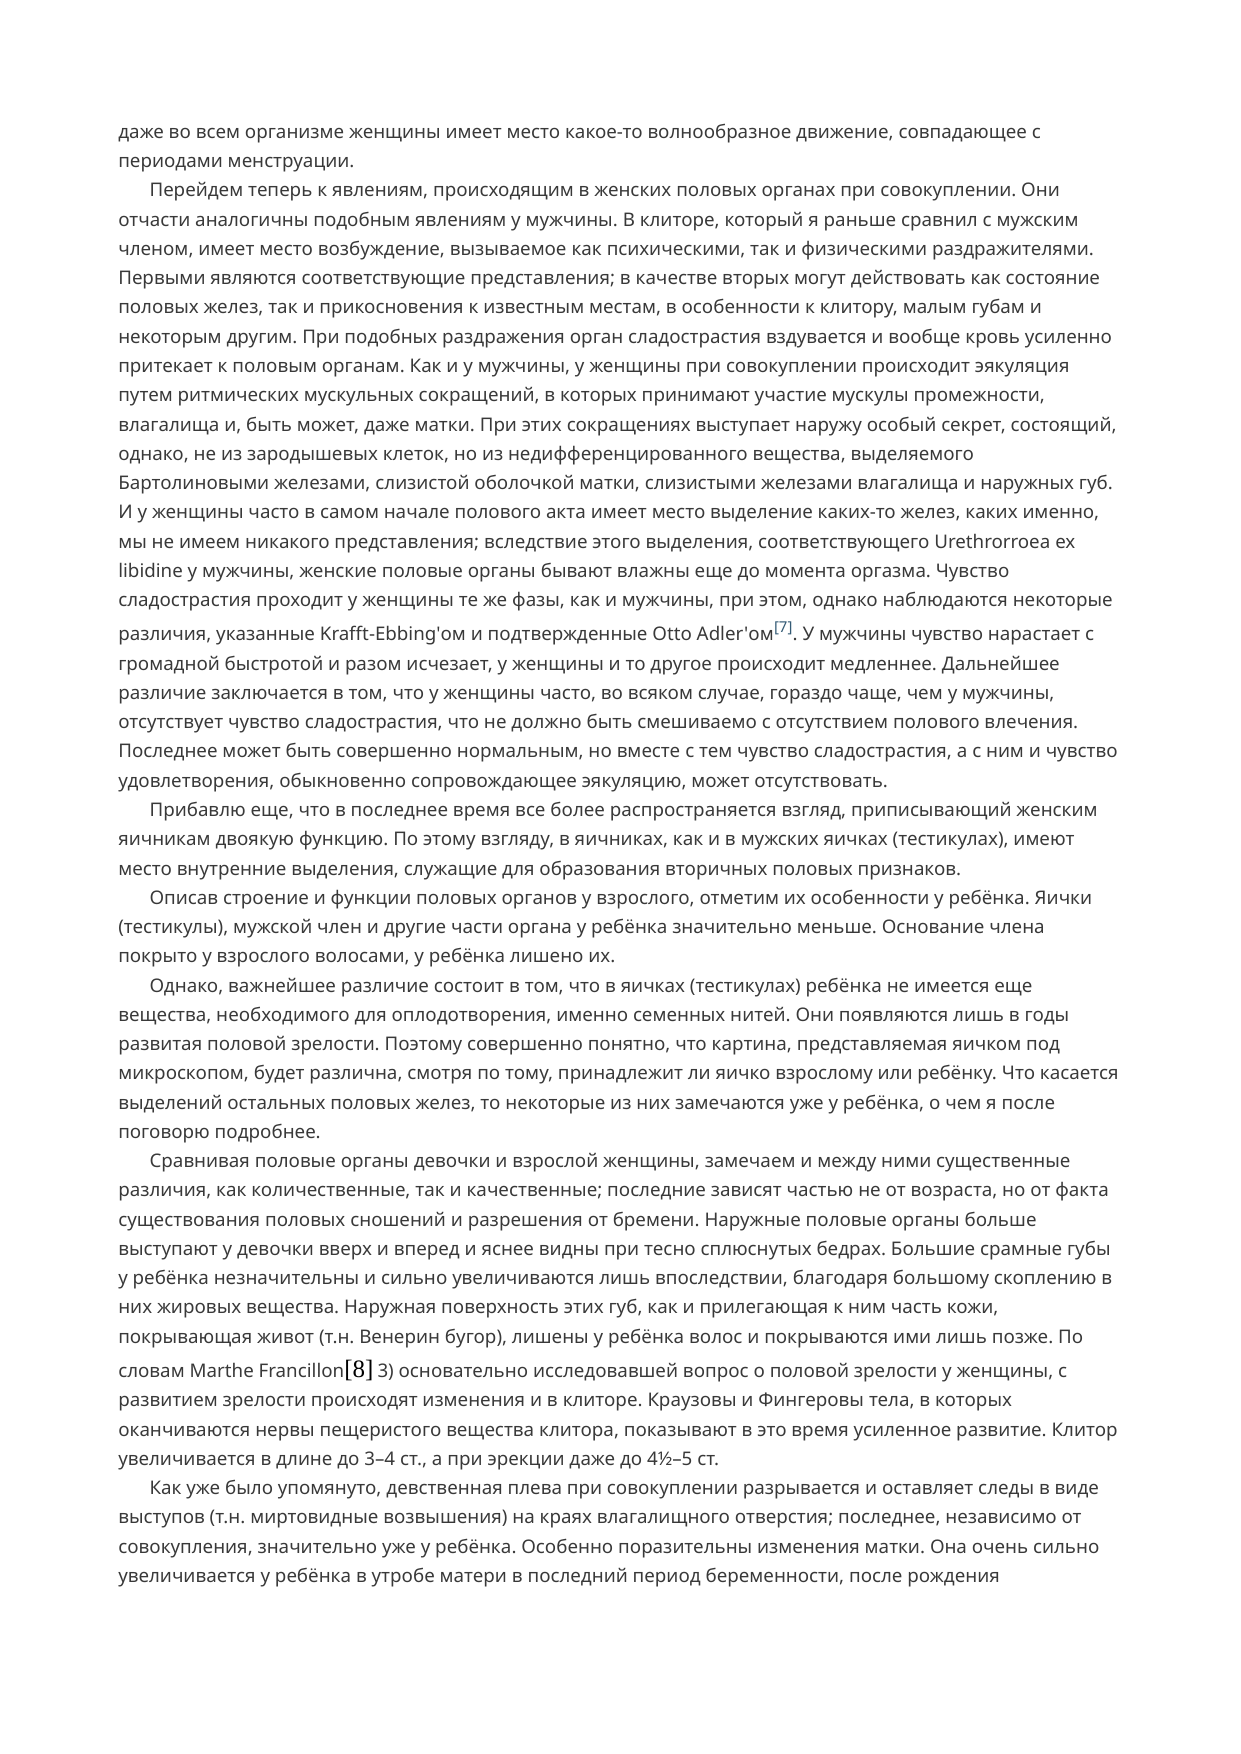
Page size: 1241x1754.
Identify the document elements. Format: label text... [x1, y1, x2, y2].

text Однако, важнейшее различие состоит в том, что в яичках (тестикулах) ребёнка не имеется еще вещества, необходимого для оплодотворения, именно семенных нитей. Они появляются лишь в годы развитая половой зрелости. Поэтому совершенно понятно, что картина, представляемая яичком под микроскопом, будет различна, смотря по тому, принадлежит ли яичко взрослому или ребёнку. Что касается выделений остальных половых желез, то некоторые из них замечаются уже у ребёнка, о чем я после поговорю подробнее. [118, 972, 1122, 1144]
text Как уже было упомянуто, девственная плева при совокуплении разрывается и оставляет следы в виде выступов (т.н. миртовидные возвышения) на краях влагалищного отверстия; последнее, независимо от совокупления, значительно уже у ребёнка. Особенно поразительны изменения матки. Она очень сильно увеличивается у ребёнка в утробе матери в последний период беременности, после рождения [118, 1474, 1122, 1588]
text Описав строение и функции половых органов у взрослого, отметим их особенности у ребёнка. Яички (тестикулы), мужской член и другие части органа у ребёнка значительно меньше. Основание члена покрыто у взрослого волосами, у ребёнка лишено их. [118, 884, 1122, 968]
text Прибавлю еще, что в последнее время все более распространяется взгляд, приписывающий женским яичникам двоякую функцию. По этому взгляду, в яичниках, как и в мужских яичках (тестикулах), имеют место внутренние выделения, служащие для образования вторичных половых признаков. [118, 796, 1122, 880]
text Сравнивая половые органы девочки и взрослой женщины, замечаем и между ними существенные различия, как количественные, так и качественные; последние зависят частью не от возраста, но от факта существования половых сношений и разрешения от бремени. Наружные половые органы больше выступают у девочки вверх и вперед и яснее видны при тесно сплюснутых бедрах. Большие срамные губы у ребёнка незначительны и сильно увеличиваются лишь впоследствии, благодаря большому скоплению в них жировых вещества. Наружная поверхность этих губ, как и прилегающая к ним часть кожи, покрывающая живот (т.н. Венерин бугор), лишены у ребёнка волос и покрываются ими лишь позже. По словам Marthe Francillon[8] 3) основательно исследовавшей вопрос о половой зрелости у женщины, с развитием зрелости происходят изменения и в клиторе. Краузовы и Фингеровы тела, в которых оканчиваются нервы пещеристого вещества клитора, показывают в это время усиленное развитие. Клитор увеличивается в длине до 3–4 ст., а при эрекции даже до 4½–5 ст. [118, 1147, 1122, 1471]
text Перейдем теперь к явлениям, происходящим в женских половых органах при совокуплении. Они отчасти аналогичны подобным явлениям у мужчины. В клиторе, который я раньше сравнил с мужским членом, имеет место возбуждение, вызываемое как психическими, так и физическими раздражителями. Первыми являются соответствующие представления; в качестве вторых могут действовать как состояние половых желез, так и прикосновения к известным местам, в особенности к клитору, малым губам и некоторым другим. При подобных раздражения орган сладострастия вздувается и вообще кровь усиленно притекает к половым органам. Как и у мужчины, у женщины при совокуплении происходит эякуляция путем ритмических мускульных сокращений, в которых принимают участие мускулы промежности, влагалища и, быть может, даже матки. При этих сокращениях выступает наружу особый секрет, состоящий, однако, не из зародышевых клеток, но из недифференцированного вещества, выделяемого Бартолиновыми железами, слизистой оболочкой матки, слизистыми железами влагалища и наружных губ. И у женщины часто в самом начале полового акта имеет место выделение каких-то желез, каких именно, мы не имеем никакого представления; вследствие этого выделения, соответствующего Urethrorroea ex libidine у мужчины, женские половые органы бывают влажны еще до момента оргазма. Чувство сладострастия проходит у женщины те же фазы, как и мужчины, при этом, однако наблюдаются некоторые различия, указанные Krafft-Ebbing'ом и подтвержденные Otto Adler'ом[7]. У мужчины чувство нарастает с громадной быстротой и разом исчезает, у женщины и то другое происходит медленнее. Дальнейшее различие заключается в том, что у женщины часто, во всяком случае, гораздо чаще, чем у мужчины, отсутствует чувство сладострастия, что не должно быть смешиваемо с отсутствием полового влечения. Последнее может быть совершенно нормальным, но вместе с тем чувство сладострастия, а с ним и чувство удовлетворения, обыкновенно сопровождающее эякуляцию, может отсутствовать. [118, 177, 1122, 792]
text даже во всем организме женщины имеет место какое-то волнообразное движение, совпадающее с периодами менструации. [118, 118, 1122, 173]
